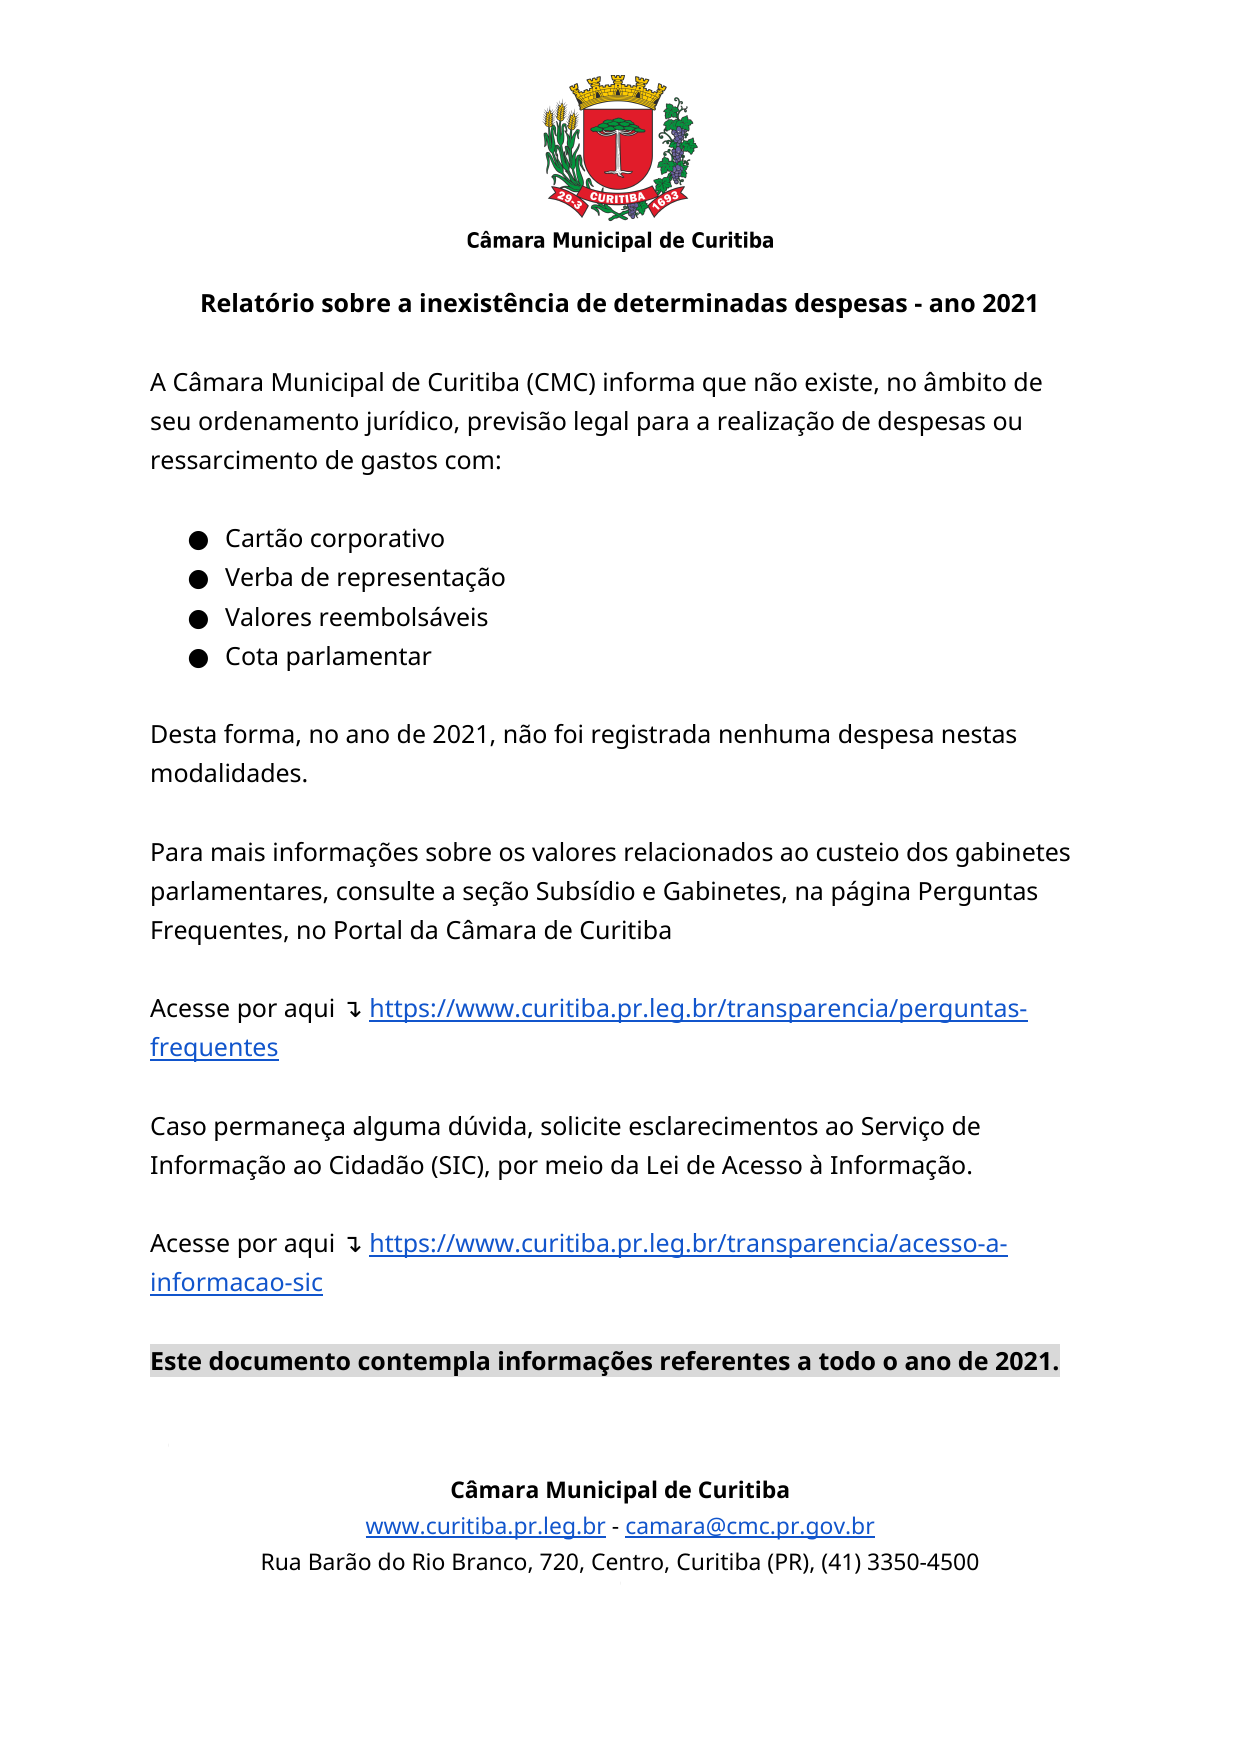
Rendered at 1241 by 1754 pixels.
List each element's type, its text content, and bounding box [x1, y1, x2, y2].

list Cartão corporativo [187, 521, 1090, 555]
list Cota parlamentar [187, 638, 1090, 672]
text Desta forma, no ano de 2021, não foi registrada nenhuma despesa nestas modalidades. [150, 717, 1090, 790]
text Caso permaneça alguma dúvida, solicite esclarecimentos ao Serviço de Informação ao Cidadão (SIC), por meio da Lei de Acesso à Informação. [150, 1108, 1090, 1182]
text A Câmara Municipal de Curitiba (CMC) informa que não existe, no âmbito de seu ordenamento jurídico, previsão legal para a realização de despesas ou ressarcimento de gastos com: [150, 325, 1090, 477]
list Verba de representação [187, 560, 1090, 594]
text Este documento contempla informações referentes a todo o ano de 2021. [150, 1304, 1090, 1377]
text Acesse por aqui ↴ https://www.curitiba.pr.leg.br/transparencia/perguntas-frequentes [150, 991, 1090, 1064]
text Para mais informações sobre os valores relacionados ao custeio dos gabinetes parlamentares, consulte a seção Subsídio e Gabinetes, na página Perguntas Frequentes, no Portal da Câmara de Curitiba [150, 834, 1090, 947]
text Relatório sobre a inexistência de determinadas despesas - ano 2021 [150, 252, 1090, 320]
text Acesse por aqui ↴ https://www.curitiba.pr.leg.br/transparencia/acesso-a-informacao-sic [150, 1226, 1090, 1299]
list Valores reembolsáveis [187, 599, 1090, 633]
picture [467, 75, 773, 252]
